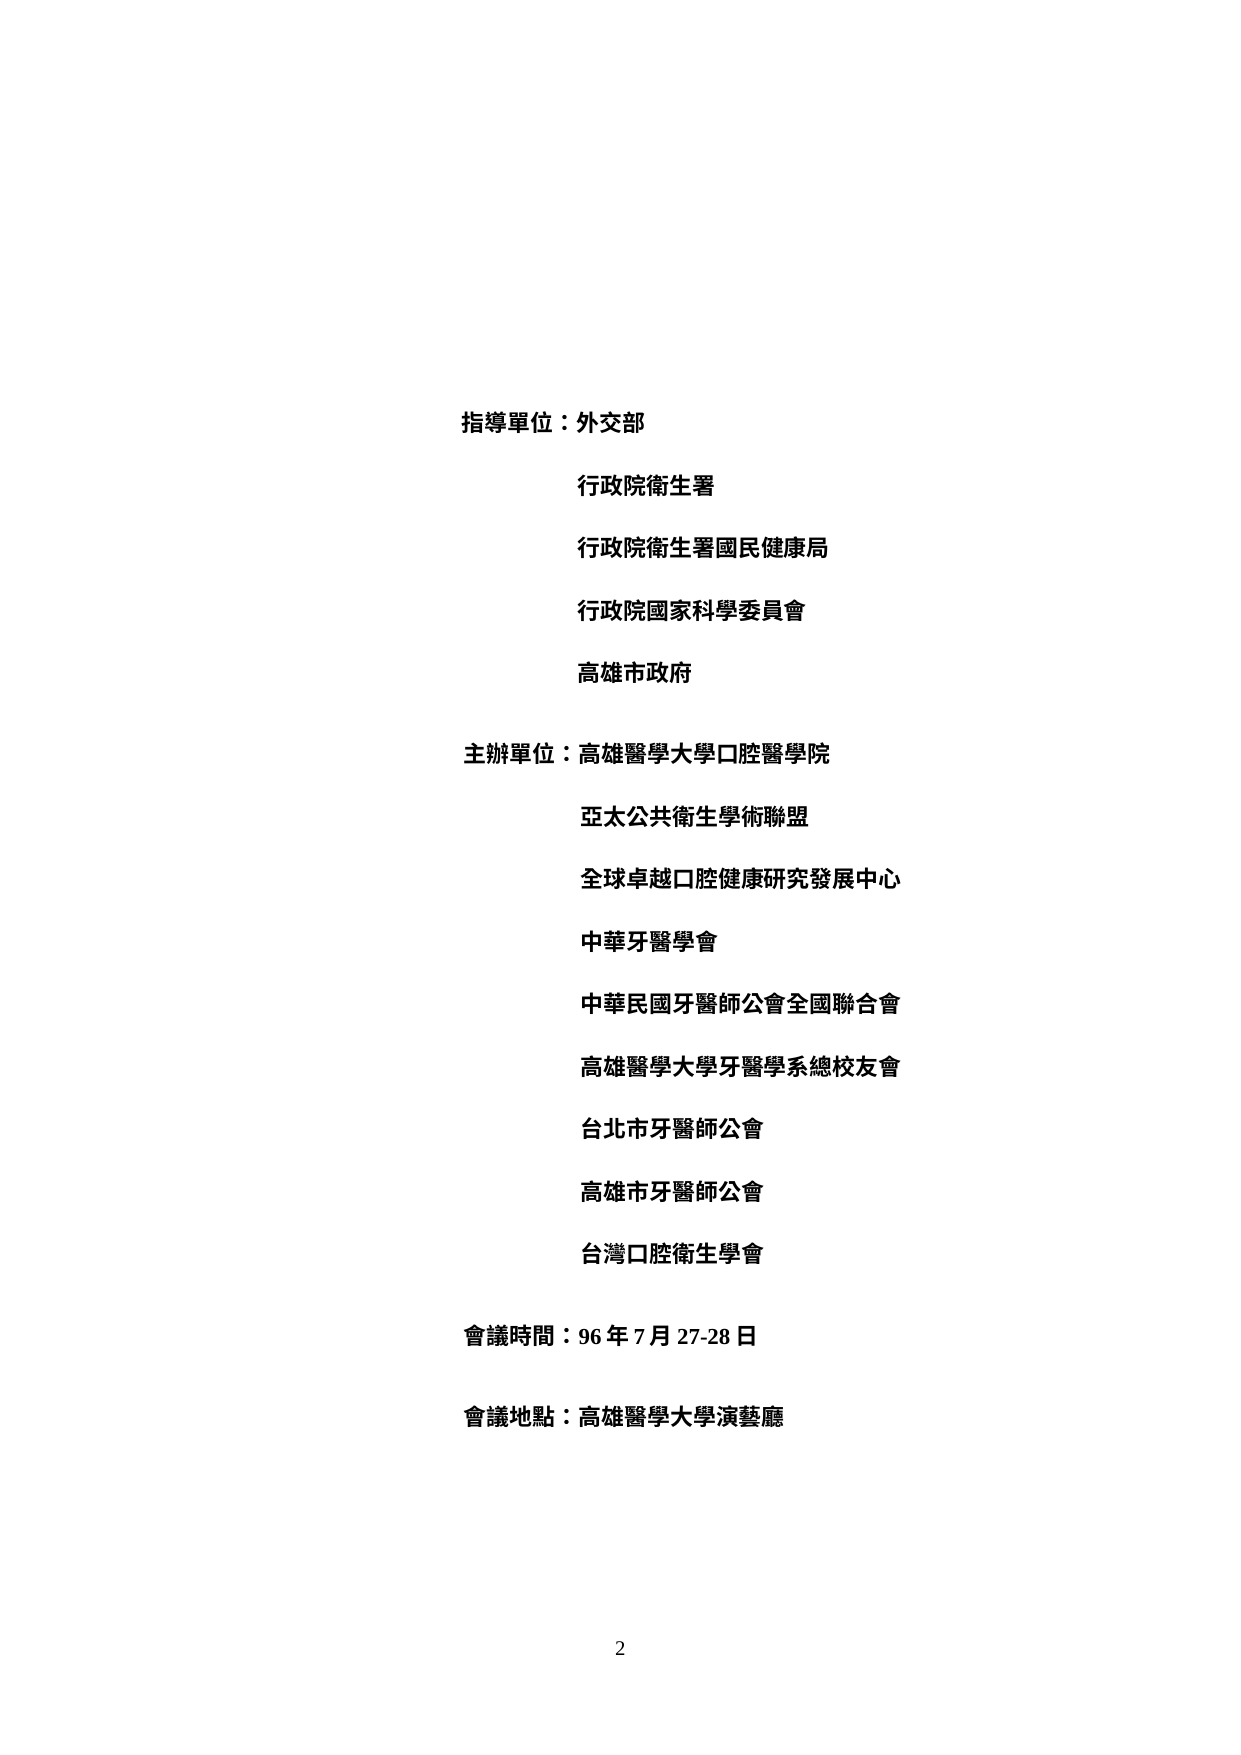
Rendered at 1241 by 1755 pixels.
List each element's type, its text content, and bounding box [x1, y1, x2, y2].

text 全球卓越口腔健康研究發展中心 [580, 836, 1122, 899]
text 會議時間：96年7月27-28日 [464, 1292, 1122, 1355]
text 行政院衛生署國民健康局 [577, 505, 1122, 567]
text 會議地點：高雄醫學大學演藝廳 [464, 1374, 1122, 1436]
text 台北市牙醫師公會 [580, 1086, 1122, 1149]
text 中華牙醫學會 [580, 899, 1122, 961]
text 指導單位：外交部 [462, 380, 1122, 442]
text 主辦單位：高雄醫學大學口腔醫學院 [464, 711, 1122, 774]
text 高雄市牙醫師公會 [580, 1149, 1122, 1211]
text 中華民國牙醫師公會全國聯合會 [580, 961, 1122, 1024]
text 亞太公共衛生學術聯盟 [580, 774, 1122, 836]
text 行政院國家科學委員會 [577, 567, 1122, 630]
text 台灣口腔衛生學會 [580, 1211, 1122, 1274]
text 高雄市政府 [577, 630, 1122, 692]
text 高雄醫學大學牙醫學系總校友會 [580, 1024, 1122, 1086]
text 行政院衛生署 [577, 442, 1122, 505]
